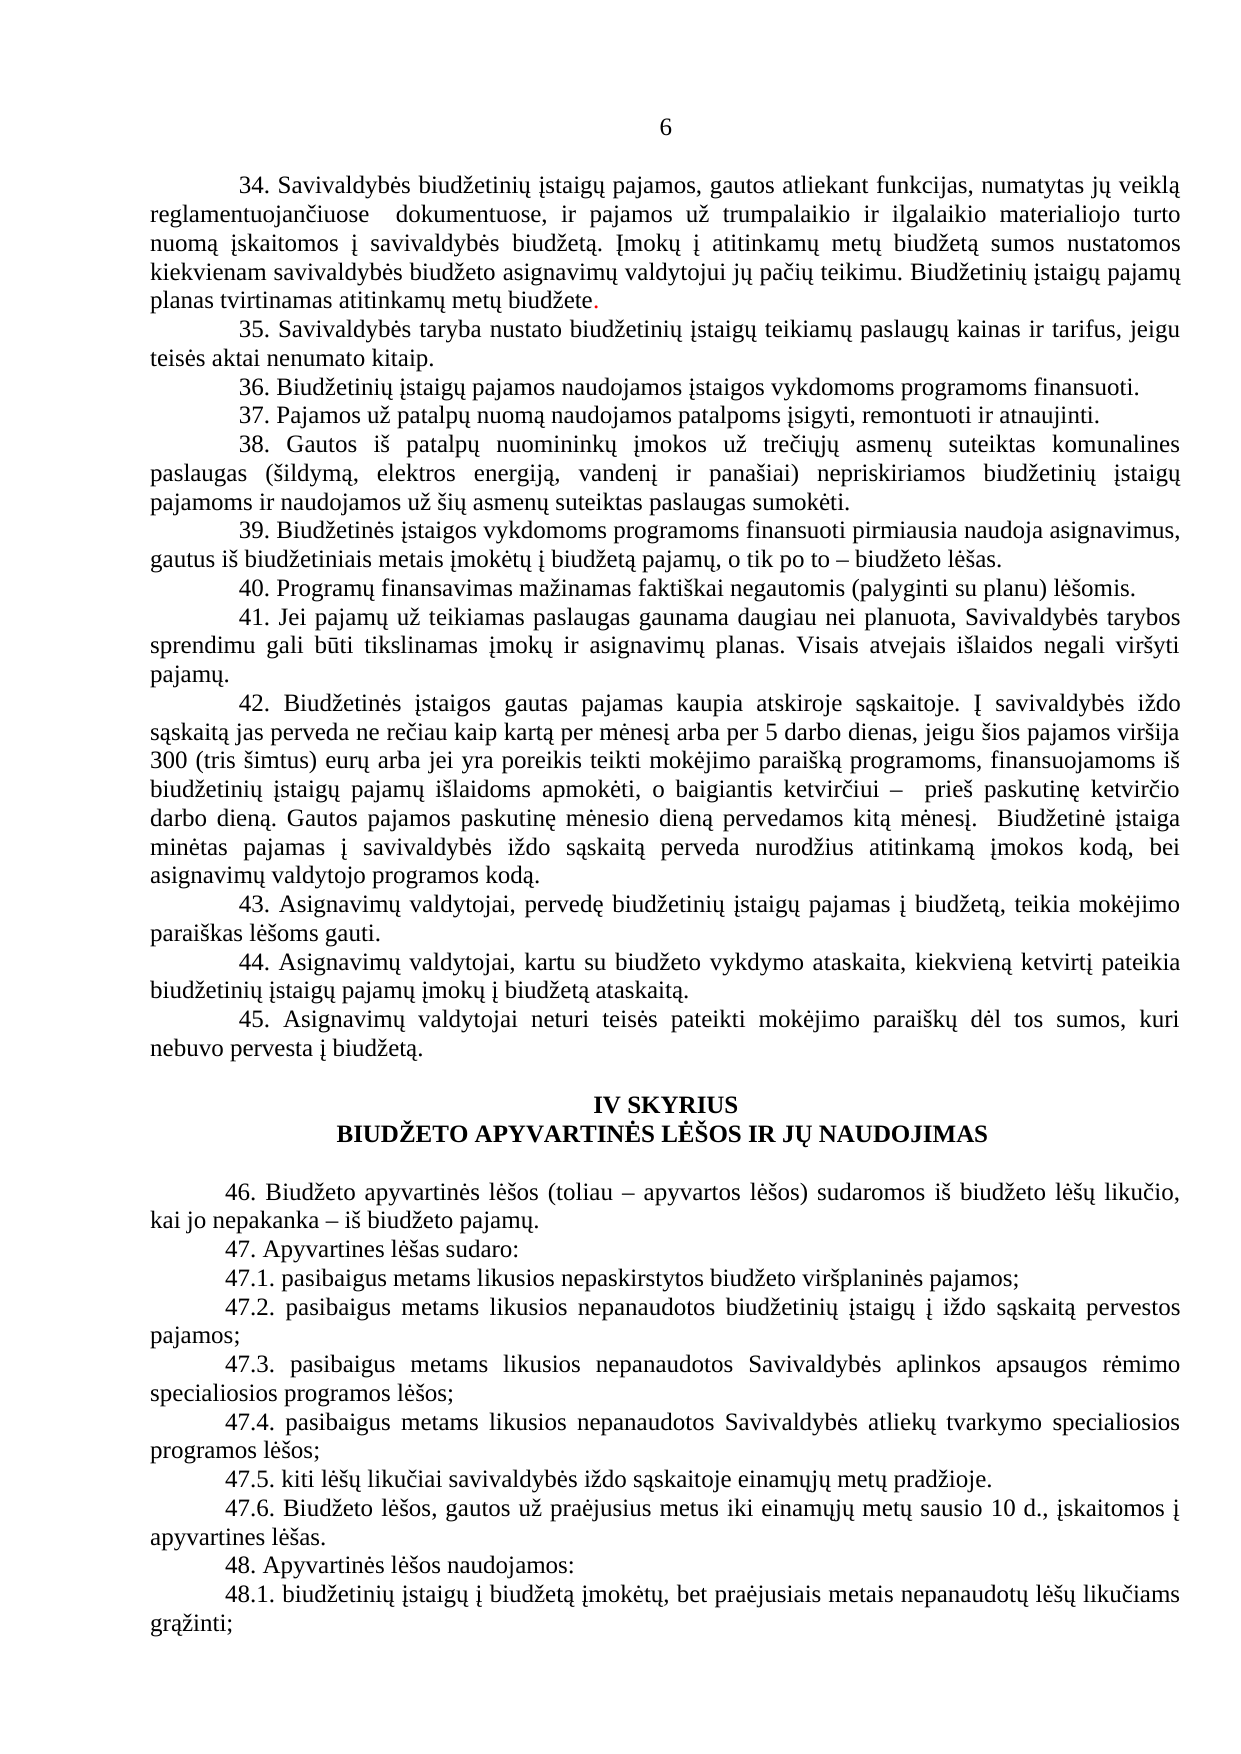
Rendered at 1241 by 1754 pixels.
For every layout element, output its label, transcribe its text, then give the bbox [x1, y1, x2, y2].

text 38. Gautos iš patalpų nuomininkų įmokos už trečiųjų asmenų suteiktas komunalines paslaugas (šildymą, elektros energiją, vandenį ir panašiai) nepriskiriamos biudžetinių įstaigų pajamoms ir naudojamos už šių asmenų suteiktas paslaugas sumokėti. [150, 429, 1181, 516]
text 46. Biudžeto apyvartinės lėšos (toliau – apyvartos lėšos) sudaromos iš biudžeto lėšų likučio, kai jo nepakanka – iš biudžeto pajamų. [150, 1177, 1181, 1234]
text IV SKYRIUS [150, 1091, 1181, 1119]
text 44. Asignavimų valdytojai, kartu su biudžeto vykdymo ataskaita, kiekvieną ketvirtį pateikia biudžetinių įstaigų pajamų įmokų į biudžetą ataskaitą. [150, 947, 1181, 1004]
text 47.2. pasibaigus metams likusios nepanaudotos biudžetinių įstaigų į iždo sąskaitą pervestos pajamos; [150, 1292, 1181, 1349]
text 42. Biudžetinės įstaigos gautas pajamas kaupia atskiroje sąskaitoje. Į savivaldybės iždo sąskaitą jas perveda ne rečiau kaip kartą per mėnesį arba per 5 darbo dienas, jeigu šios pajamos viršija 300 (tris šimtus) eurų arba jei yra poreikis teikti mokėjimo paraišką programoms, finansuojamoms iš biudžetinių įstaigų pajamų išlaidoms apmokėti, o baigiantis ketvirčiui – prieš paskutinę ketvirčio darbo dieną. Gautos pajamos paskutinę mėnesio dieną pervedamos kitą mėnesį. Biudžetinė įstaiga minėtas pajamas į savivaldybės iždo sąskaitą perveda nurodžius atitinkamą įmokos kodą, bei asignavimų valdytojo programos kodą. [150, 688, 1181, 889]
text 45. Asignavimų valdytojai neturi teisės pateikti mokėjimo paraiškų dėl tos sumos, kuri nebuvo pervesta į biudžetą. [150, 1004, 1181, 1062]
text 48.1. biudžetinių įstaigų į biudžetą įmokėtų, bet praėjusiais metais nepanaudotų lėšų likučiams grąžinti; [150, 1579, 1181, 1637]
text 47.5. kiti lėšų likučiai savivaldybės iždo sąskaitoje einamųjų metų pradžioje. [150, 1464, 1181, 1493]
text 47.6. Biudžeto lėšos, gautos už praėjusius metus iki einamųjų metų sausio 10 d., įskaitomos į apyvartines lėšas. [150, 1493, 1181, 1551]
text 47.3. pasibaigus metams likusios nepanaudotos Savivaldybės aplinkos apsaugos rėmimo specialiosios programos lėšos; [150, 1349, 1181, 1407]
text 47. Apyvartines lėšas sudaro: [150, 1234, 1181, 1263]
text 48. Apyvartinės lėšos naudojamos: [150, 1551, 1181, 1579]
text 34. Savivaldybės biudžetinių įstaigų pajamos, gautos atliekant funkcijas, numatytas jų veiklą reglamentuojančiuose dokumentuose, ir pajamos už trumpalaikio ir ilgalaikio materialiojo turto nuomą įskaitomos į savivaldybės biudžetą. Įmokų į atitinkamų metų biudžetą sumos nustatomos kiekvienam savivaldybės biudžeto asignavimų valdytojui jų pačių teikimu. Biudžetinių įstaigų pajamų planas tvirtinamas atitinkamų metų biudžete. [150, 171, 1181, 314]
text 47.1. pasibaigus metams likusios nepaskirstytos biudžeto viršplaninės pajamos; [150, 1263, 1181, 1292]
text 35. Savivaldybės taryba nustato biudžetinių įstaigų teikiamų paslaugų kainas ir tarifus, jeigu teisės aktai nenumato kitaip. [150, 314, 1181, 372]
text BIUDŽETO APYVARTINĖS LĖŠOS IR JŲ NAUDOJIMAS [150, 1119, 1181, 1148]
text 37. Pajamos už patalpų nuomą naudojamos patalpoms įsigyti, remontuoti ir atnaujinti. [150, 401, 1181, 429]
text 39. Biudžetinės įstaigos vykdomoms programoms finansuoti pirmiausia naudoja asignavimus, gautus iš biudžetiniais metais įmokėtų į biudžetą pajamų, o tik po to – biudžeto lėšas. [150, 516, 1181, 573]
text 47.4. pasibaigus metams likusios nepanaudotos Savivaldybės atliekų tvarkymo specialiosios programos lėšos; [150, 1407, 1181, 1464]
text 41. Jei pajamų už teikiamas paslaugas gaunama daugiau nei planuota, Savivaldybės tarybos sprendimu gali būti tikslinamas įmokų ir asignavimų planas. Visais atvejais išlaidos negali viršyti pajamų. [150, 602, 1181, 688]
text 43. Asignavimų valdytojai, pervedę biudžetinių įstaigų pajamas į biudžetą, teikia mokėjimo paraiškas lėšoms gauti. [150, 889, 1181, 947]
text 40. Programų finansavimas mažinamas faktiškai negautomis (palyginti su planu) lėšomis. [150, 573, 1181, 602]
text 36. Biudžetinių įstaigų pajamos naudojamos įstaigos vykdomoms programoms finansuoti. [150, 372, 1181, 401]
